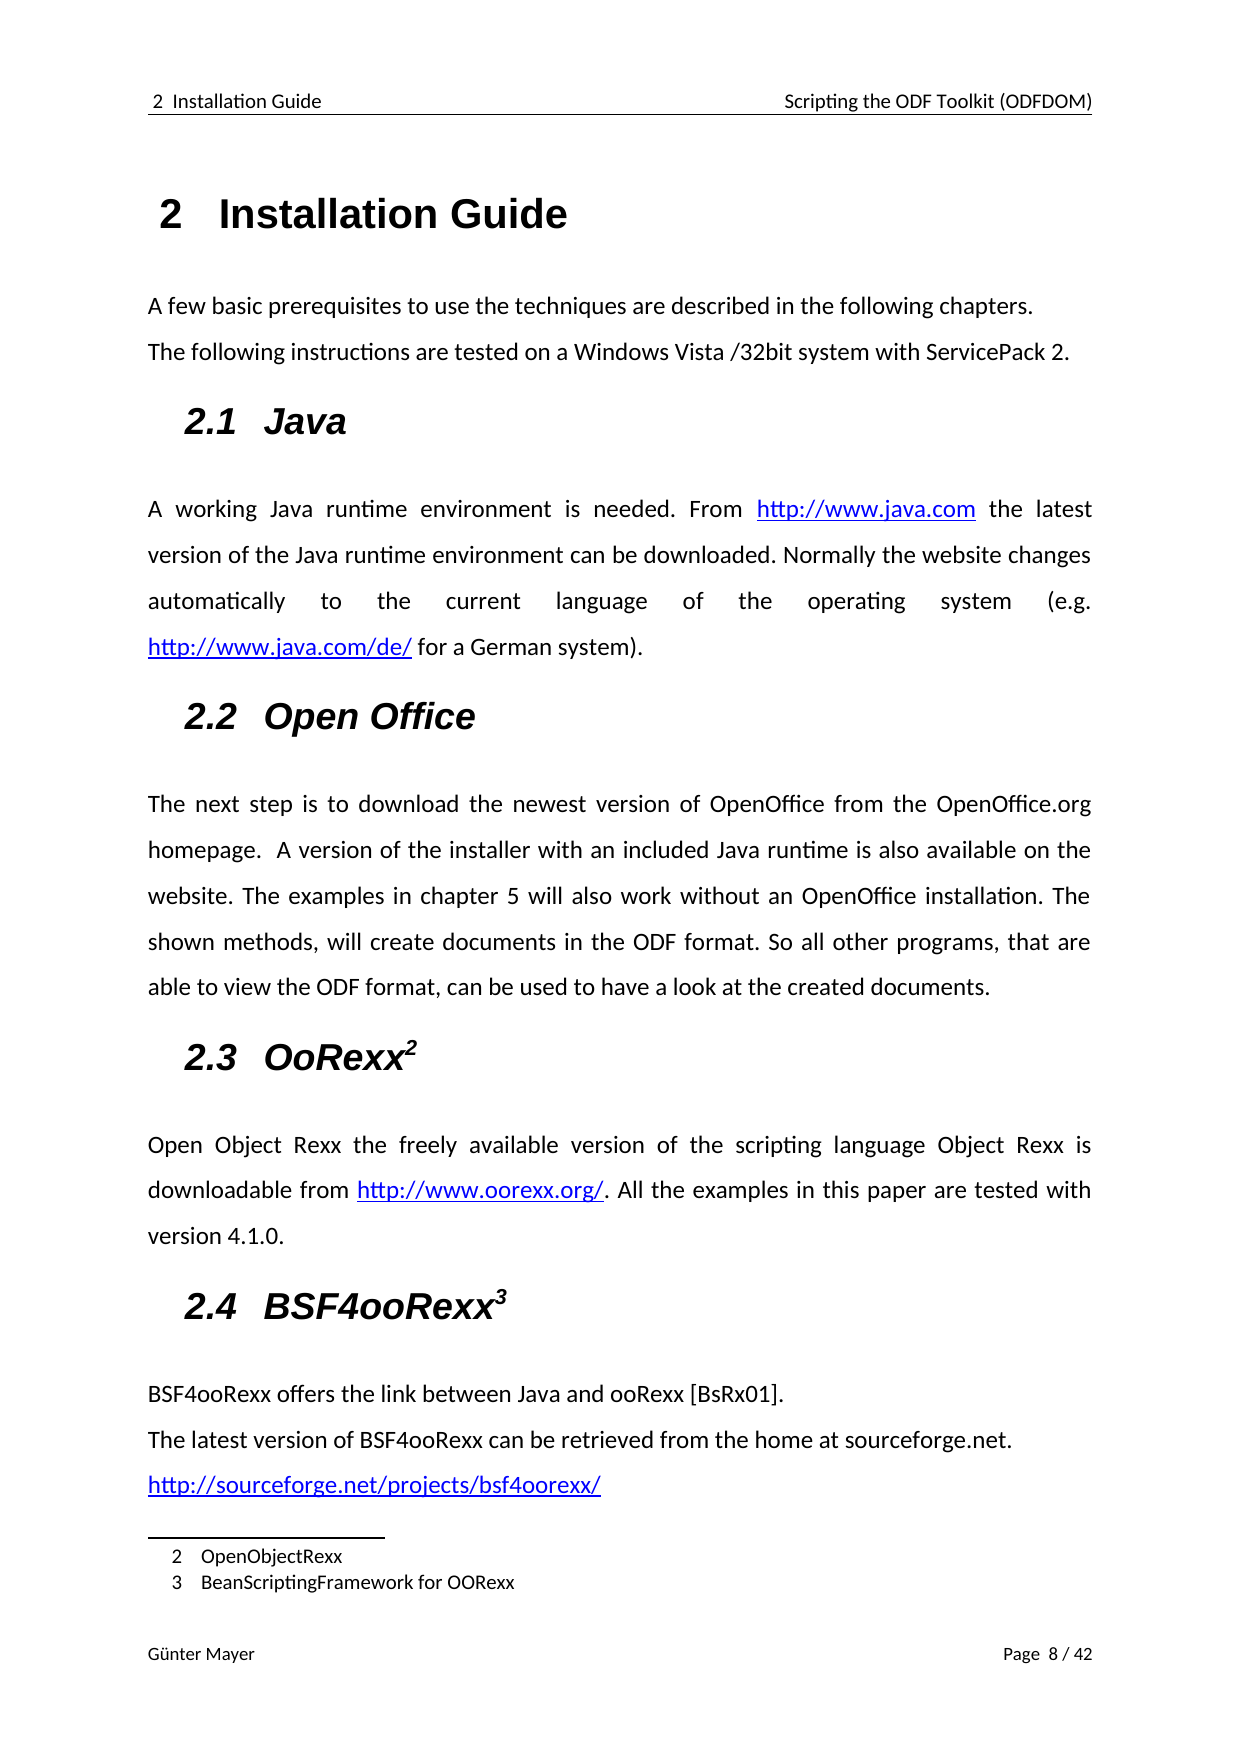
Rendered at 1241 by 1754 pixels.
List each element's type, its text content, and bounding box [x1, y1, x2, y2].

subtitle Open Office [174, 694, 1092, 737]
text Open Object Rexx the freely available version of the scripting language Object Rexx is downloadable from http://www.oorexx.org/. All the examples in this paper are tested with version 4.1.0. [148, 1129, 1092, 1251]
text The next step is to download the newest version of OpenOffice from the OpenOffice.org homepage. A version of the installer with an included Java runtime is also available on the website. The examples in chapter 5 will also work without an OpenOffice installation. The shown methods, will create documents in the ODF format. So all other programs, that are able to view the ODF format, can be used to have a look at the created documents. [148, 788, 1092, 1002]
text http://sourceforge.net/projects/bsf4oorexx/ [148, 1469, 1092, 1500]
subtitle BSF4ooRexx [174, 1284, 1092, 1327]
text A few basic prerequisites to use the techniques are described in the following chapters. [148, 290, 1092, 321]
text The latest version of BSF4ooRexx can be retrieved from the home at sourceforge.net. [148, 1424, 1092, 1454]
subtitle OoRexx [174, 1035, 1092, 1078]
text BSF4ooRexx offers the link between Java and ooRexx [BsRx01]. [148, 1378, 1092, 1408]
text BeanScriptingFramework for OORexx [171, 1569, 1092, 1594]
subtitle Java [174, 399, 1092, 443]
text OpenObjectRexx [171, 1544, 1092, 1569]
text A working Java runtime environment is needed. From http://www.java.com the latest version of the Java runtime environment can be downloaded. Normally the website changes automatically to the current language of the operating system (e.g. http://www.java.com/de/ for a German system). [148, 494, 1092, 661]
text The following instructions are tested on a Windows Vista /32bit system with ServicePack 2. [148, 336, 1092, 367]
subtitle Installation Guide [148, 189, 1092, 237]
